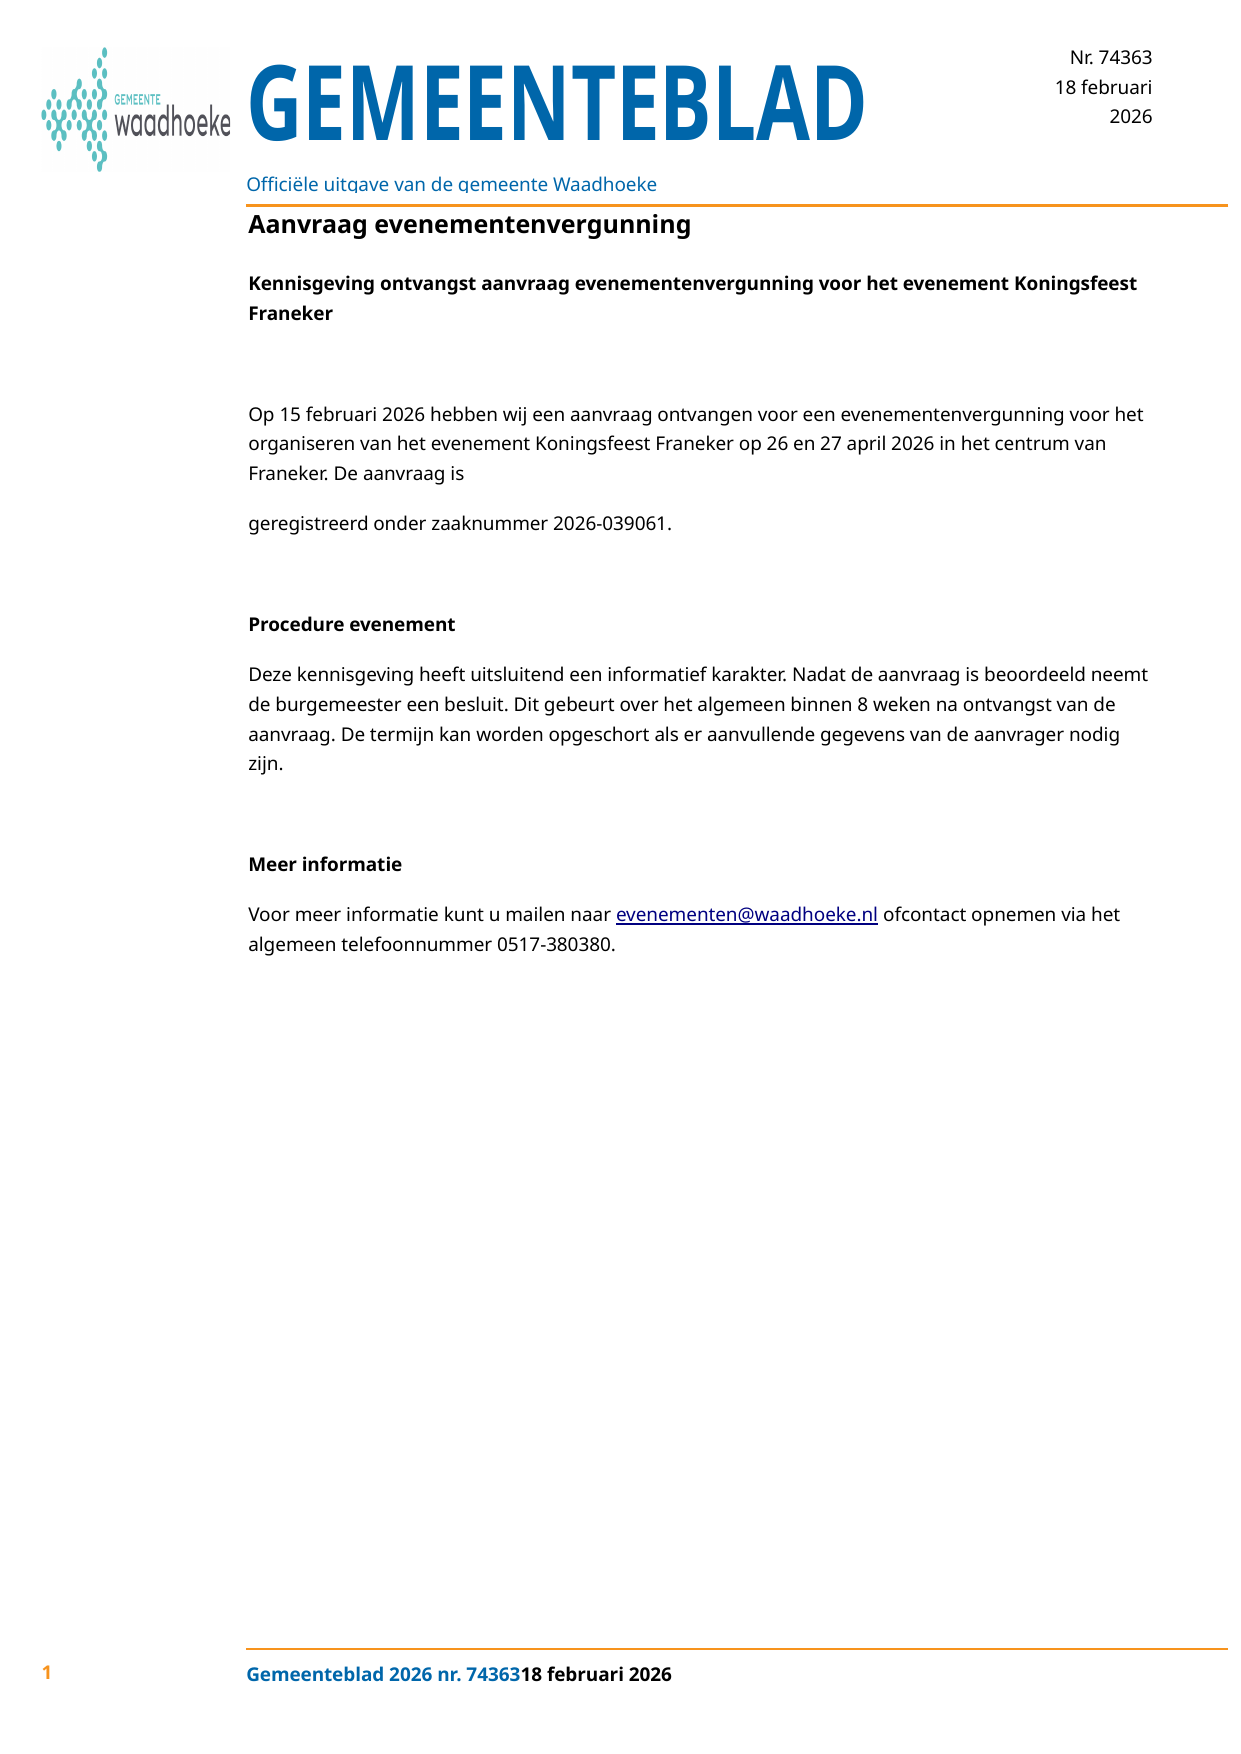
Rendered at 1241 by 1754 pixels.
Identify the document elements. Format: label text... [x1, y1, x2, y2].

text Kennisgeving ontvangst aanvraag evenementenvergunning voor het evenement Koningsfeest Franeker [248, 270, 1152, 326]
text Op 15 februari 2026 hebben wij een aanvraag ontvangen voor een evenementenvergunning voor het organiseren van het evenement Koningsfeest Franeker op 26 en 27 april 2026 in het centrum van Franeker. De aanvraag is [248, 401, 1152, 486]
text Procedure evenement [248, 611, 1152, 637]
text Aanvraag evenementenvergunning [248, 207, 1152, 241]
picture [41, 47, 231, 172]
text Meer informatie [248, 851, 1152, 877]
text Voor meer informatie kunt u mailen naar evenementen@waadhoeke.nl ofcontact opnemen via het algemeen telefoonnummer 0517-380380. [248, 902, 1152, 957]
text geregistreerd onder zaaknummer 2026-039061. [248, 510, 1152, 536]
text Deze kennisgeving heeft uitsluitend een informatief karakter. Nadat de aanvraag is beoordeeld neemt de burgemeester een besluit. Dit gebeurt over het algemeen binnen 8 weken na ontvangst van de aanvraag. De termijn kan worden opgeschort als er aanvullende gegevens van de aanvrager nodig zijn. [248, 662, 1152, 776]
